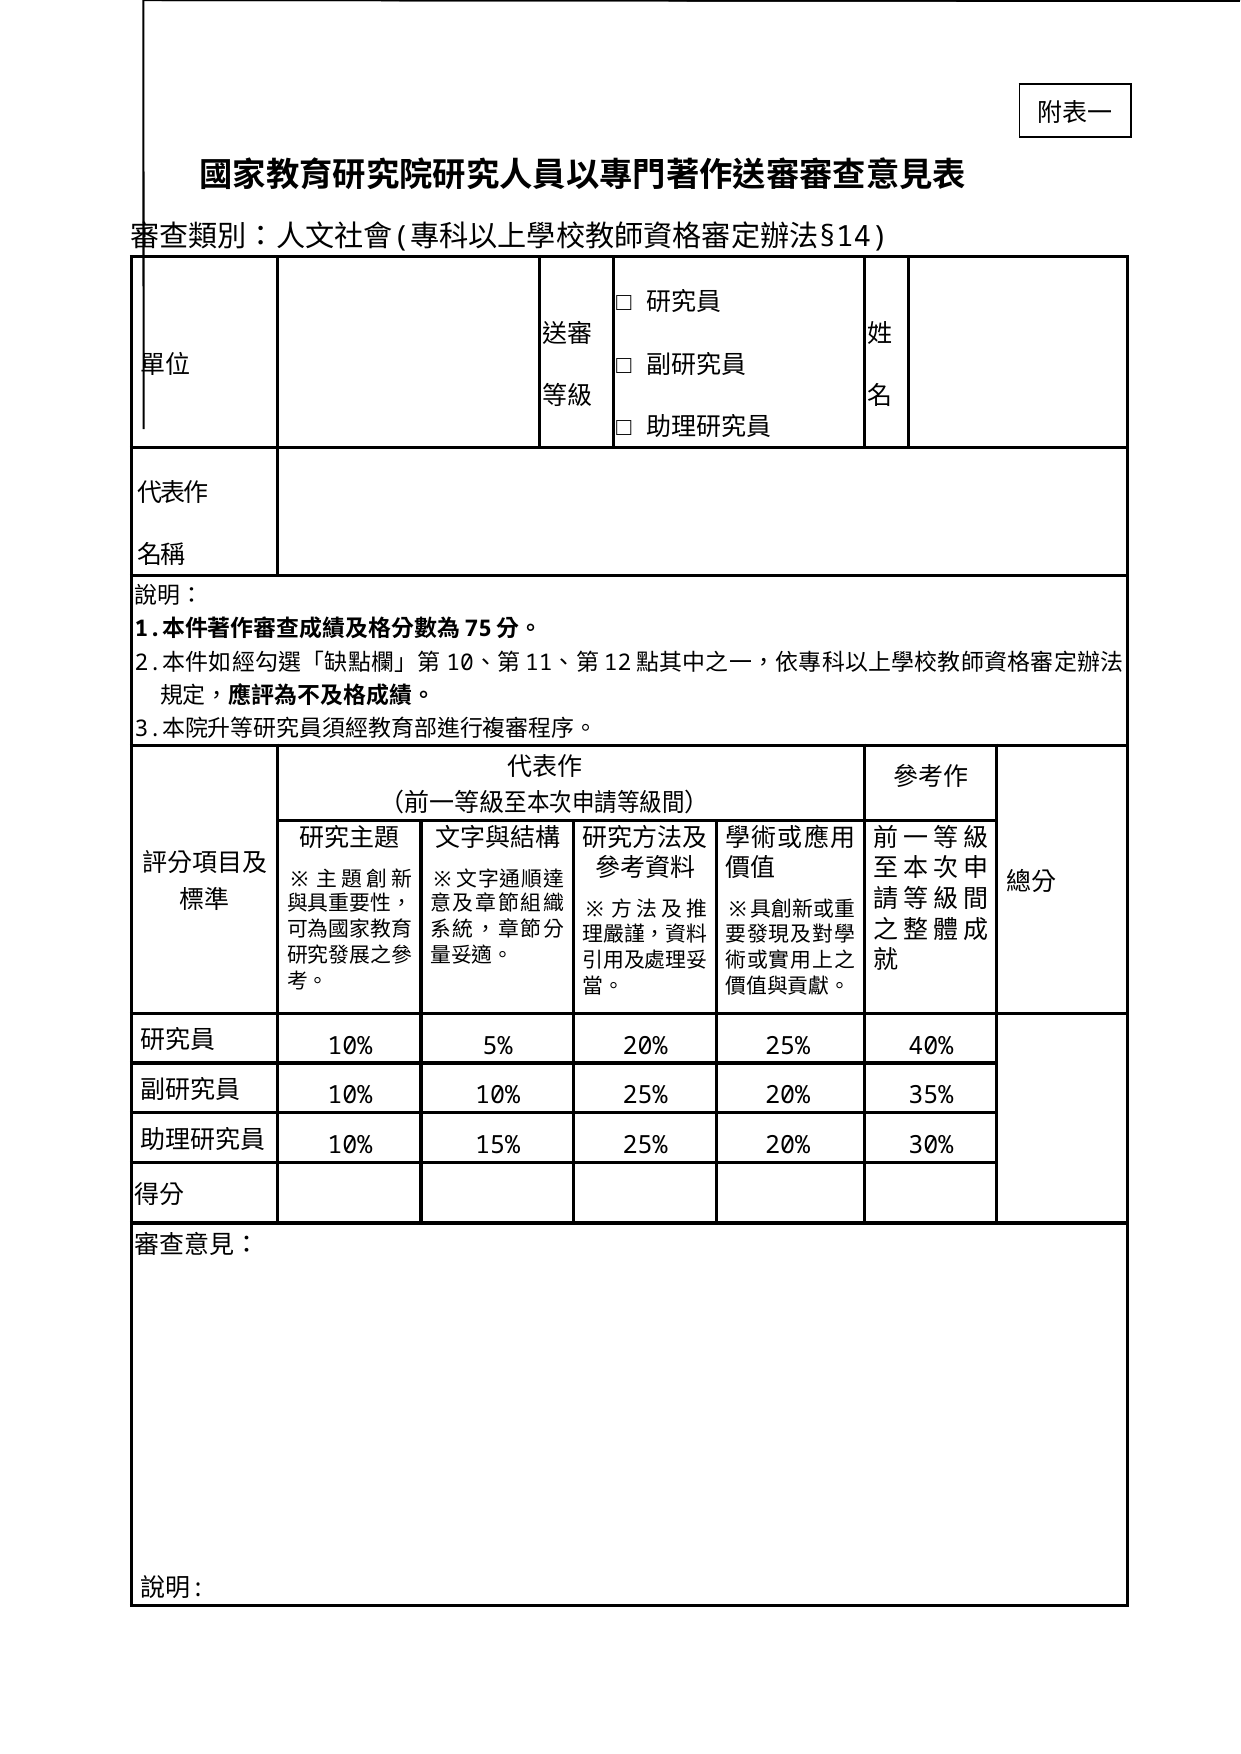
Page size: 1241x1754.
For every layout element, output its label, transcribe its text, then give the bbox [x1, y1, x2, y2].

table_header 單位 [133, 258, 276, 446]
table_cell 助理研究員 [133, 1114, 276, 1161]
table_cell 參考作 [866, 747, 995, 819]
table_cell 10% [279, 1015, 419, 1061]
table_cell 說明： 1.本件著作審查成績及格分數為75分。 2.本件如經勾選「缺點欄」第10、第11、第12點其中之一，依專科以上學校教師資格審定辦法規定，應評為不及格成績。 3.本院升等研究員須經教育部進行複審程序。 [133, 577, 1126, 743]
table_cell 10% [279, 1065, 419, 1111]
table_cell 30% [866, 1114, 995, 1161]
table_cell 研究主題 ※主題創新與具重要性，可為國家教育研究發展之參考。 [279, 822, 419, 1012]
table_cell 25% [575, 1114, 715, 1161]
table_cell 文字與結構 ※文字通順達意及章節組織系統，章節分量妥適。 [423, 822, 572, 1012]
table_cell [718, 1164, 863, 1221]
table_cell 評分項目及標準 [133, 747, 276, 1012]
table_cell 25% [718, 1015, 863, 1061]
table_cell 總分 [998, 747, 1126, 1012]
table_cell 學術或應用價值 ※具創新或重要發現及對學術或實用上之價值與貢獻。 [718, 822, 863, 1012]
table_cell 35% [866, 1065, 995, 1111]
table_cell [423, 1164, 572, 1221]
table_cell [866, 1164, 995, 1221]
table_cell 研究方法及參考資料 ※方法及推理嚴謹，資料引用及處理妥當。 [575, 822, 715, 1012]
subtitle 審查類別：人文社會(專科以上學校教師資格審定辦法§14) [112, 193, 142, 255]
table_cell 副研究員 [133, 1065, 276, 1111]
table_cell [575, 1164, 715, 1221]
table_cell 5% [423, 1015, 572, 1061]
table_header 姓名 [866, 258, 907, 446]
table_cell 代表作 名稱 [133, 449, 276, 574]
subtitle 國家教育研究院研究人員以專門著作送審審查意見表 [145, 130, 1053, 193]
table_cell 審查意見： 說明: [133, 1225, 1126, 1603]
table_cell 得分 [133, 1164, 276, 1221]
table_cell [279, 449, 1126, 574]
table_cell 20% [718, 1065, 863, 1111]
table_header 送審 等級 [541, 258, 612, 446]
table_cell 20% [718, 1114, 863, 1161]
table_cell 20% [575, 1015, 715, 1061]
table_header [279, 258, 538, 446]
text 附表一 [1035, 92, 1115, 128]
table_cell [998, 1015, 1126, 1221]
table_header [910, 258, 1126, 446]
table_cell 25% [575, 1065, 715, 1111]
subtitle [112, 130, 142, 193]
table_cell 代表作 （前一等級至本次申請等級間） [279, 747, 863, 819]
table_cell 10% [279, 1114, 419, 1161]
table_cell 10% [423, 1065, 572, 1111]
table_cell [279, 1164, 419, 1221]
table_cell 研究員 [133, 1015, 276, 1061]
subtitle 審查類別：人文社會(專科以上學校教師資格審定辦法§14) [145, 193, 1053, 255]
table_cell 前一等級至本次申請等級間之整體成就 [866, 822, 995, 1012]
table_cell 15% [423, 1114, 572, 1161]
table_header □ 研究員 □ 副研究員 □ 助理研究員 [615, 258, 863, 446]
table_cell 40% [866, 1015, 995, 1061]
